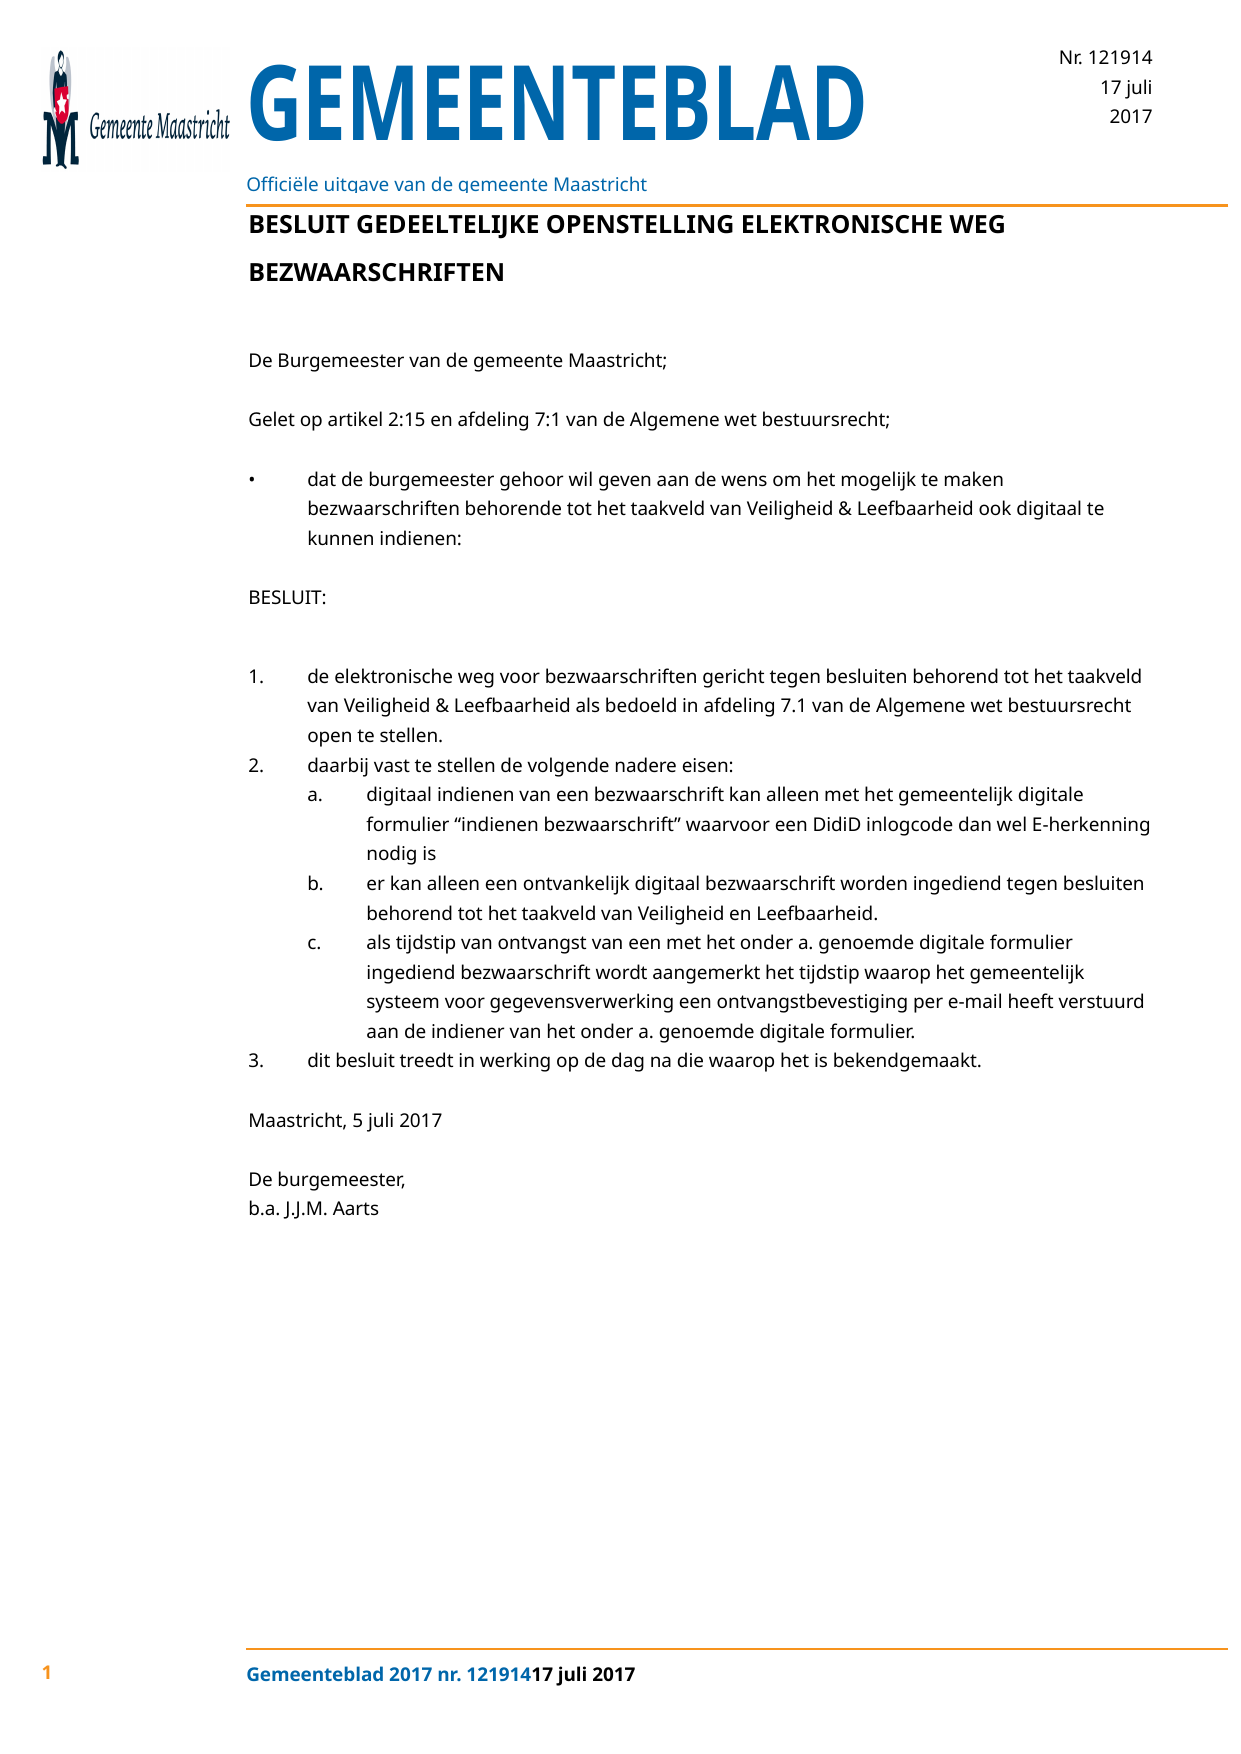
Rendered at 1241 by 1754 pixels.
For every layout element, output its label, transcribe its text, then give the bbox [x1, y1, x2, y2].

list er kan alleen een ontvankelijk digitaal bezwaarschrift worden ingediend tegen besluiten behorend tot het taakveld van Veiligheid en Leefbaarheid. [307, 870, 1152, 925]
list als tijdstip van ontvangst van een met het onder a. genoemde digitale formulier ingediend bezwaarschrift wordt aangemerkt het tijdstip waarop het gemeentelijk systeem voor gegevensverwerking een ontvangstbevestiging per e-mail heeft verstuurd aan de indiener van het onder a. genoemde digitale formulier. [307, 929, 1152, 1044]
text BESLUIT GEDEELTELIJKE OPENSTELLING ELEKTRONISCHE WEG BEZWAARSCHRIFTEN [248, 207, 1152, 288]
text De burgemeester, [248, 1166, 1152, 1192]
picture [41, 47, 231, 172]
text BESLUIT: [248, 584, 1152, 610]
list digitaal indienen van een bezwaarschrift kan alleen met het gemeentelijk digitale formulier “indienen bezwaarschrift” waarvoor een DidiD inlogcode dan wel E-herkenning nodig is [307, 781, 1152, 866]
text Maastricht, 5 juli 2017 [248, 1107, 1152, 1132]
list dat de burgemeester gehoor wil geven aan de wens om het mogelijk te maken bezwaarschriften behorende tot het taakveld van Veiligheid & Leefbaarheid ook digitaal te kunnen indienen: [248, 466, 1152, 551]
list dit besluit treedt in werking op de dag na die waarop het is bekendgemaakt. [248, 1048, 1152, 1073]
text De Burgemeester van de gemeente Maastricht; [248, 347, 1152, 373]
text b.a. J.J.M. Aarts [248, 1196, 1152, 1221]
list daarbij vast te stellen de volgende nadere eisen: [248, 752, 1152, 777]
text Gelet op artikel 2:15 en afdeling 7:1 van de Algemene wet bestuursrecht; [248, 407, 1152, 432]
list de elektronische weg voor bezwaarschriften gericht tegen besluiten behorend tot het taakveld van Veiligheid & Leefbaarheid als bedoeld in afdeling 7.1 van de Algemene wet bestuursrecht open te stellen. [248, 663, 1152, 748]
